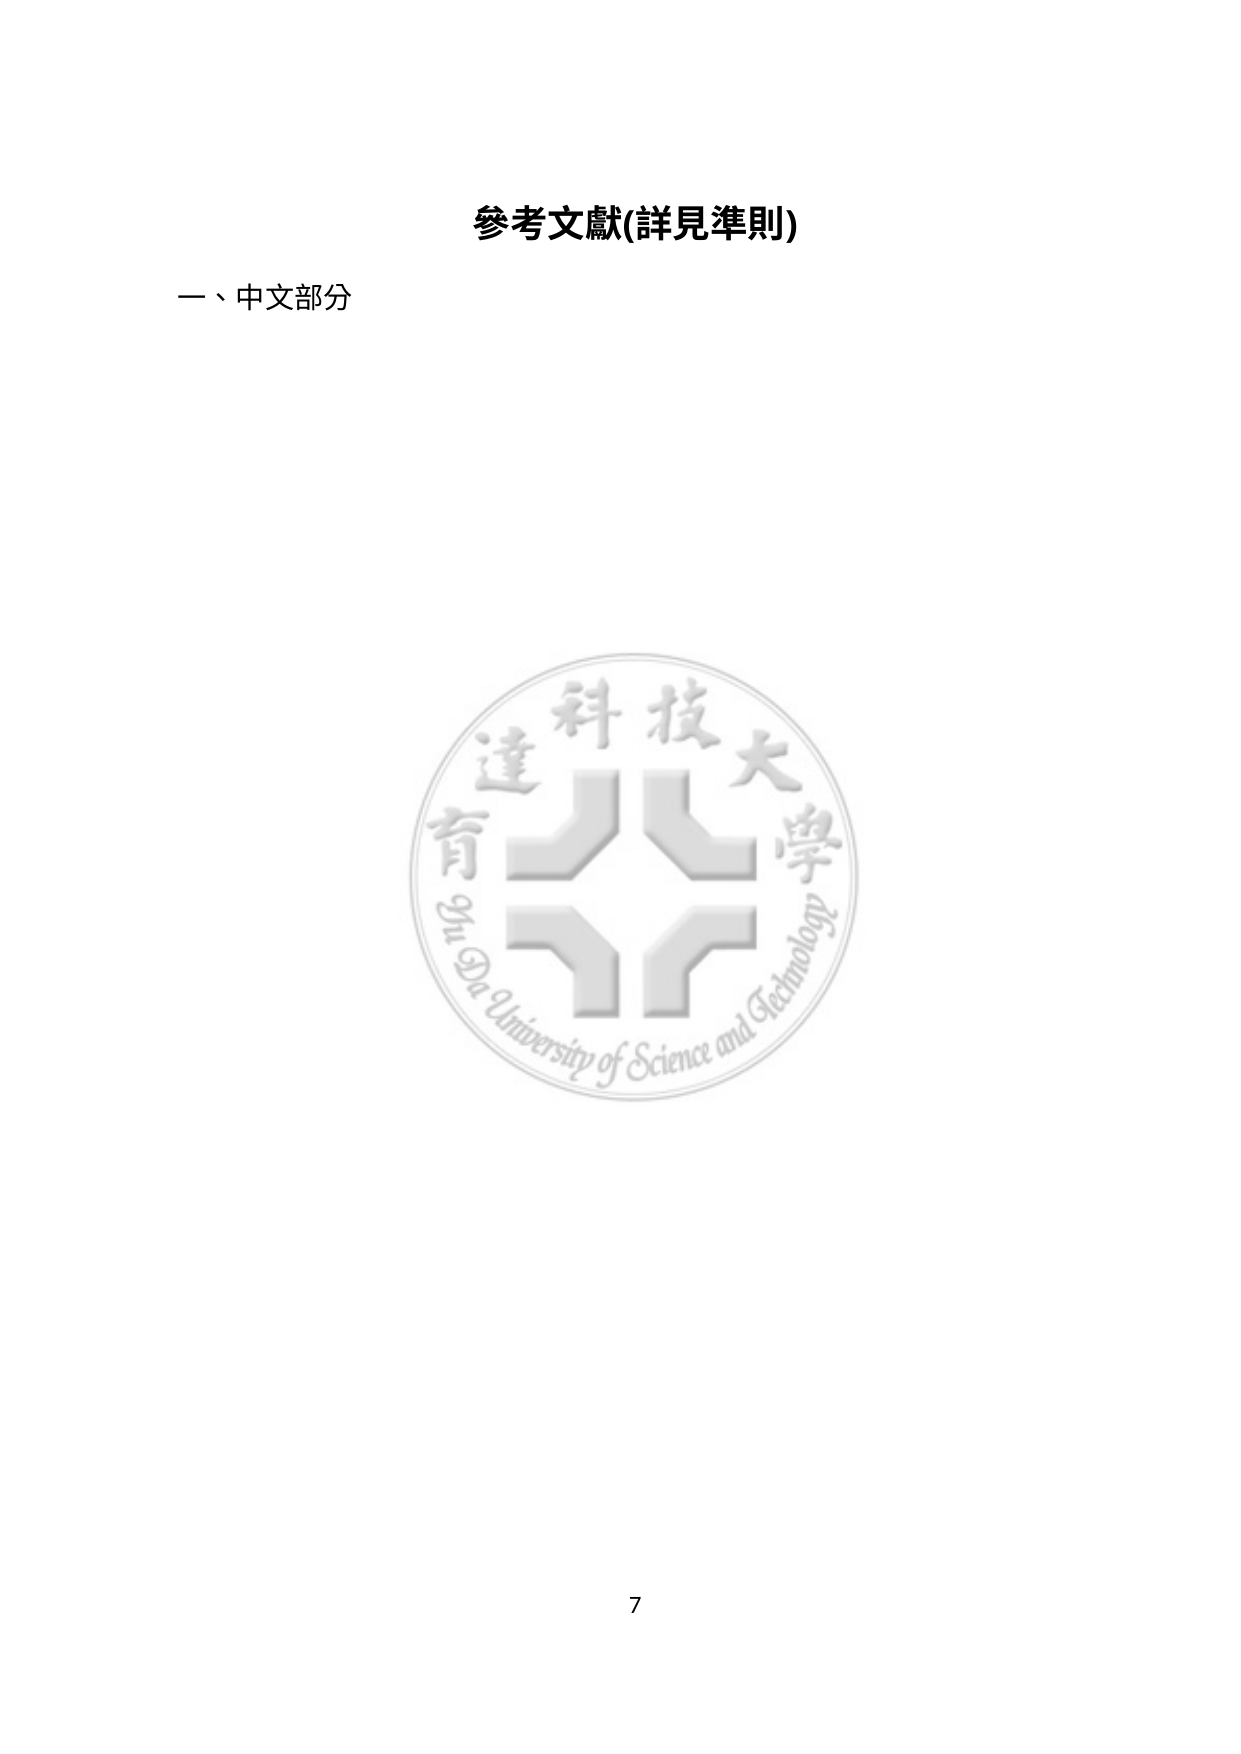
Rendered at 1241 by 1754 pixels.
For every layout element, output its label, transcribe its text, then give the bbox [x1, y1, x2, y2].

subtitle 參考文獻(詳見準則) [177, 183, 1092, 258]
picture [398, 635, 872, 1119]
text 一、中文部分 [177, 258, 1092, 333]
